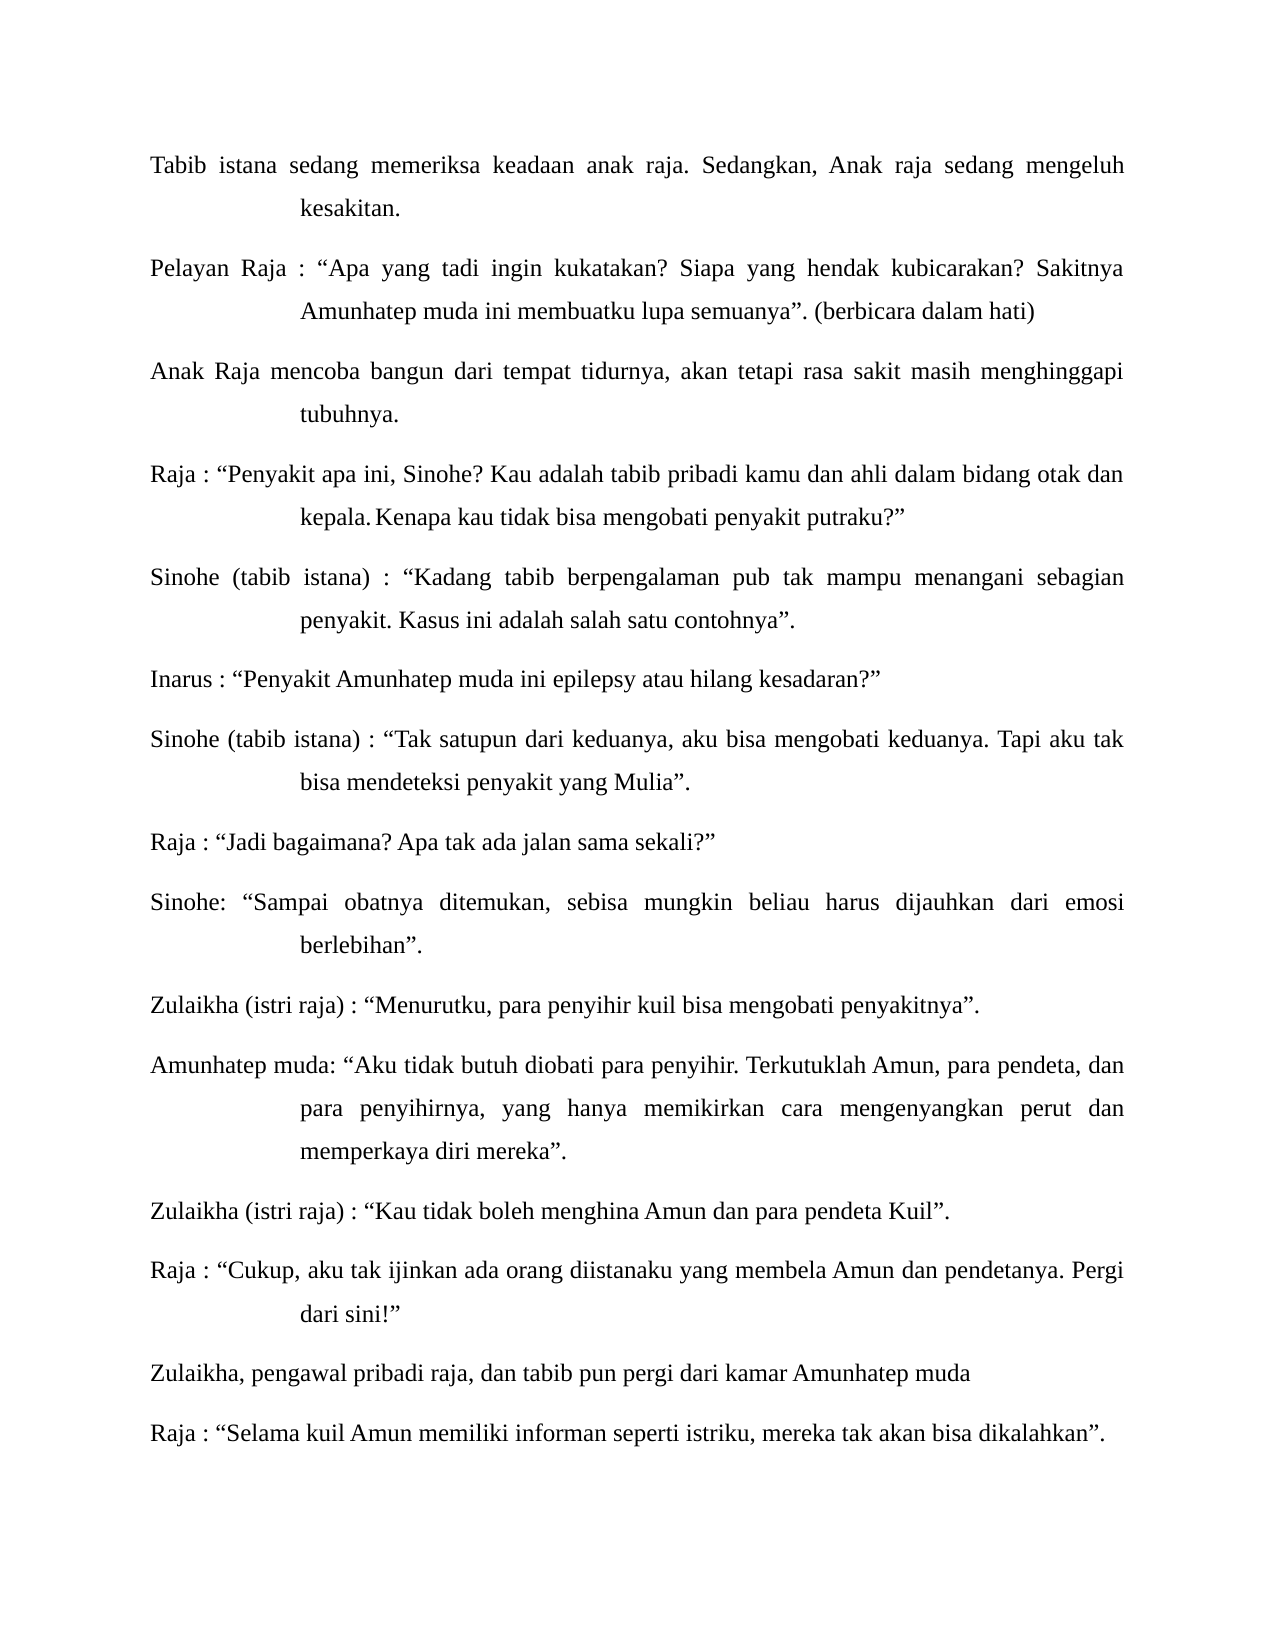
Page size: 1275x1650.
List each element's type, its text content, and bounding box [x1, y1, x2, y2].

text Sinohe: “Sampai obatnya ditemukan, sebisa mungkin beliau harus dijauhkan dari emosi berlebihan”. [150, 887, 1125, 959]
text Anak Raja mencoba bangun dari tempat tidurnya, akan tetapi rasa sakit masih menghinggapi tubuhnya. [150, 356, 1125, 428]
text Zulaikha, pengawal pribadi raja, dan tabib pun pergi dari kamar Amunhatep muda [150, 1358, 1125, 1387]
text Pelayan Raja : “Apa yang tadi ingin kukatakan? Siapa yang hendak kubicarakan? Sakitnya Amunhatep muda ini membuatku lupa semuanya”. (berbicara dalam hati) [150, 253, 1125, 325]
text Zulaikha (istri raja) : “Menurutku, para penyihir kuil bisa mengobati penyakitnya”. [150, 990, 1125, 1019]
text Raja : “Penyakit apa ini, Sinohe? Kau adalah tabib pribadi kamu dan ahli dalam bidang otak dan kepala. Kenapa kau tidak bisa mengobati penyakit putraku?” [150, 459, 1125, 531]
text Raja : “Jadi bagaimana? Apa tak ada jalan sama sekali?” [150, 827, 1125, 856]
text Raja : “Cukup, aku tak ijinkan ada orang diistanaku yang membela Amun dan pendetanya. Pergi dari sini!” [150, 1256, 1125, 1327]
text Zulaikha (istri raja) : “Kau tidak boleh menghina Amun dan para pendeta Kuil”. [150, 1196, 1125, 1224]
text Raja : “Selama kuil Amun memiliki informan seperti istriku, mereka tak akan bisa dikalahkan”. [150, 1418, 1125, 1447]
text Sinohe (tabib istana) : “Tak satupun dari keduanya, aku bisa mengobati keduanya. Tapi aku tak bisa mendeteksi penyakit yang Mulia”. [150, 724, 1125, 796]
text Tabib istana sedang memeriksa keadaan anak raja. Sedangkan, Anak raja sedang mengeluh kesakitan. [150, 150, 1125, 222]
text Inarus : “Penyakit Amunhatep muda ini epilepsy atau hilang kesadaran?” [150, 664, 1125, 693]
text Amunhatep muda: “Aku tidak butuh diobati para penyihir. Terkutuklah Amun, para pendeta, dan para penyihirnya, yang hanya memikirkan cara mengenyangkan perut dan memperkaya diri mereka”. [150, 1050, 1125, 1165]
text Sinohe (tabib istana) : “Kadang tabib berpengalaman pub tak mampu menangani sebagian penyakit. Kasus ini adalah salah satu contohnya”. [150, 562, 1125, 633]
